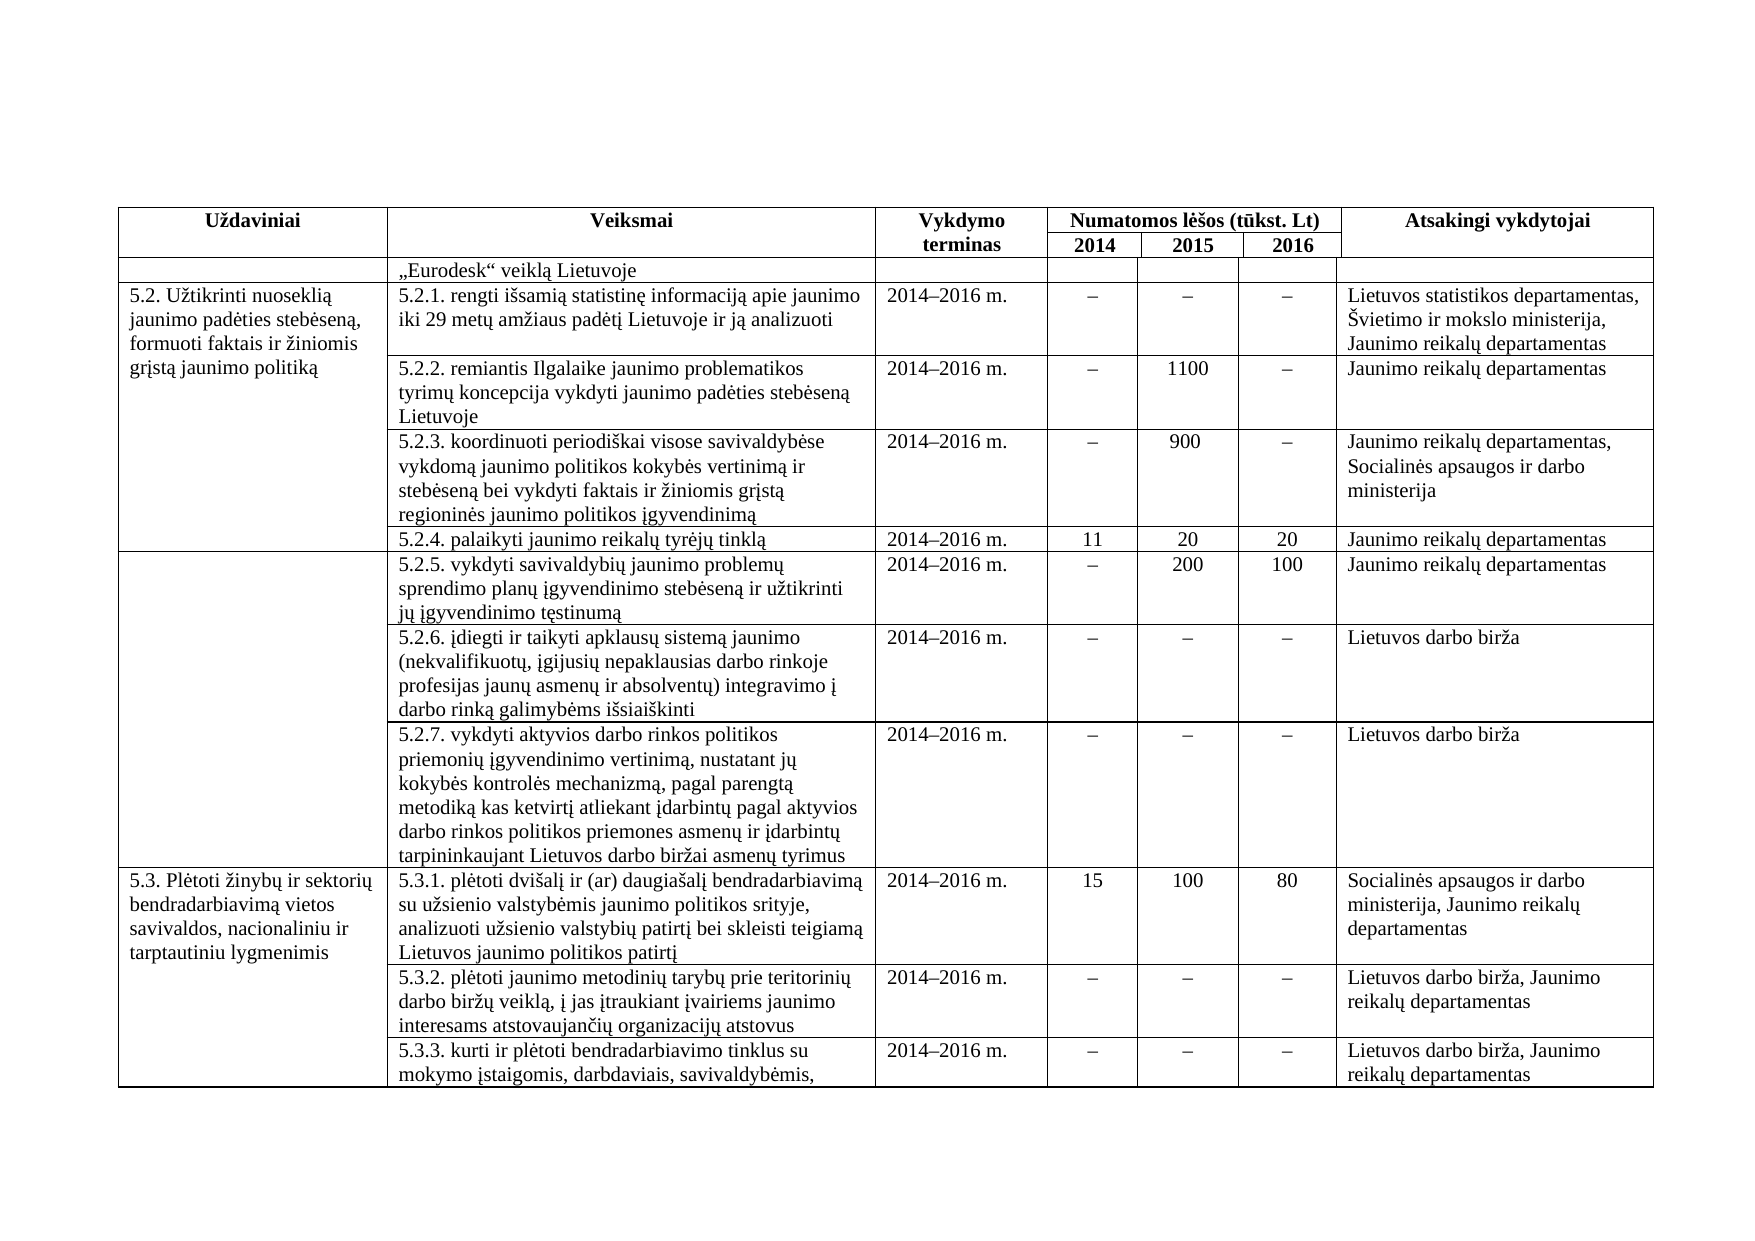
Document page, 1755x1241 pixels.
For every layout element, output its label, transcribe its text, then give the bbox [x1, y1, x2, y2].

table_cell – [1239, 723, 1336, 867]
table_cell 5.2.1. rengti išsamią statistinę informaciją apie jaunimo iki 29 metų amžiaus padėtį Lietuvoje ir ją analizuoti [388, 283, 875, 355]
table_header Numatomos lėšos (tūkst. Lt) [1048, 208, 1341, 232]
table_cell 100 [1138, 868, 1238, 964]
table_cell 5.2.5. vykdyti savivaldybių jaunimo problemų sprendimo planų įgyvendinimo stebėseną ir užtikrinti jų įgyvendinimo tęstinumą [388, 552, 875, 624]
table_header Vykdymo terminas [876, 208, 1047, 257]
table_cell 11 [1048, 527, 1137, 551]
table_cell 2014–2016 m. [876, 723, 1047, 867]
table_cell 900 [1138, 430, 1238, 526]
table_cell – [1138, 723, 1238, 867]
table_cell 2014–2016 m. [876, 283, 1047, 355]
table_cell [119, 258, 387, 282]
table_cell – [1048, 552, 1137, 624]
table_cell – [1138, 283, 1238, 355]
table_cell – [1048, 356, 1137, 428]
table_cell 2014–2016 m. [876, 552, 1047, 624]
table_cell 5.3. Plėtoti žinybų ir sektorių bendradarbiavimą vietos savivaldos, nacionaliniu ir tarptautiniu lygmenimis [119, 868, 387, 1086]
table_cell 15 [1048, 868, 1137, 964]
table_cell [1138, 258, 1238, 282]
table_cell 2014 [1048, 233, 1141, 257]
table_cell Lietuvos darbo birža [1337, 625, 1653, 721]
table_cell „Eurodesk“ veiklą Lietuvoje [388, 258, 875, 282]
table_cell – [1048, 1038, 1137, 1086]
table_cell – [1048, 723, 1137, 867]
table_cell Jaunimo reikalų departamentas, Socialinės apsaugos ir darbo ministerija [1337, 430, 1653, 526]
table_cell – [1048, 625, 1137, 721]
table_cell 5.3.3. kurti ir plėtoti bendradarbiavimo tinklus su mokymo įstaigomis, darbdaviais, savivaldybėmis, [388, 1038, 875, 1086]
table_cell 2014–2016 m. [876, 625, 1047, 721]
table_cell 20 [1138, 527, 1238, 551]
table_cell 80 [1239, 868, 1336, 964]
table_cell Lietuvos statistikos departamentas, Švietimo ir mokslo ministerija, Jaunimo reikalų departamentas [1337, 283, 1653, 355]
table_cell 2016 [1244, 233, 1341, 257]
table_cell 5.2.6. įdiegti ir taikyti apklausų sistemą jaunimo (nekvalifikuotų, įgijusių nepaklausias darbo rinkoje profesijas jaunų asmenų ir absolventų) integravimo į darbo rinką galimybėms išsiaiškinti [388, 625, 875, 721]
table_cell 2014–2016 m. [876, 527, 1047, 551]
table_cell – [1239, 965, 1336, 1037]
table_cell 5.2.7. vykdyti aktyvios darbo rinkos politikos priemonių įgyvendinimo vertinimą, nustatant jų kokybės kontrolės mechanizmą, pagal parengtą metodiką kas ketvirtį atliekant įdarbintų pagal aktyvios darbo rinkos politikos priemones asmenų ir įdarbintų tarpininkaujant Lietuvos darbo biržai asmenų tyrimus [388, 723, 875, 867]
table_cell [1048, 258, 1137, 282]
table_cell [1337, 258, 1653, 282]
table_cell – [1239, 356, 1336, 428]
table_cell 5.2.3. koordinuoti periodiškai visose savivaldybėse vykdomą jaunimo politikos kokybės vertinimą ir stebėseną bei vykdyti faktais ir žiniomis grįstą regioninės jaunimo politikos įgyvendinimą [388, 430, 875, 526]
table_cell 2014–2016 m. [876, 356, 1047, 428]
table_cell 2014–2016 m. [876, 965, 1047, 1037]
table_cell 5.3.2. plėtoti jaunimo metodinių tarybų prie teritorinių darbo biržų veiklą, į jas įtraukiant įvairiems jaunimo interesams atstovaujančių organizacijų atstovus [388, 965, 875, 1037]
table_cell Lietuvos darbo birža, Jaunimo reikalų departamentas [1337, 965, 1653, 1037]
table_cell 2014–2016 m. [876, 868, 1047, 964]
table_cell – [1048, 430, 1137, 526]
table_cell 1100 [1138, 356, 1238, 428]
table_cell 5.2.2. remiantis Ilgalaike jaunimo problematikos tyrimų koncepcija vykdyti jaunimo padėties stebėseną Lietuvoje [388, 356, 875, 428]
table_cell 2014–2016 m. [876, 1038, 1047, 1086]
table_cell 100 [1239, 552, 1336, 624]
table_cell Lietuvos darbo birža, Jaunimo reikalų departamentas [1337, 1038, 1653, 1086]
table_cell 2015 [1142, 233, 1243, 257]
table_cell Jaunimo reikalų departamentas [1337, 356, 1653, 428]
table_cell – [1048, 283, 1137, 355]
table_cell Jaunimo reikalų departamentas [1337, 552, 1653, 624]
table_cell – [1239, 1038, 1336, 1086]
table_cell 5.2.4. palaikyti jaunimo reikalų tyrėjų tinklą [388, 527, 875, 551]
table_cell Socialinės apsaugos ir darbo ministerija, Jaunimo reikalų departamentas [1337, 868, 1653, 964]
table_cell 5.3.1. plėtoti dvišalį ir (ar) daugiašalį bendradarbiavimą su užsienio valstybėmis jaunimo politikos srityje, analizuoti užsienio valstybių patirtį bei skleisti teigiamą Lietuvos jaunimo politikos patirtį [388, 868, 875, 964]
table_cell – [1239, 625, 1336, 721]
table_cell 200 [1138, 552, 1238, 624]
table_cell – [1138, 965, 1238, 1037]
table_cell [119, 552, 387, 867]
table_cell – [1138, 625, 1238, 721]
table_cell – [1048, 965, 1137, 1037]
table_cell – [1239, 283, 1336, 355]
table_cell [876, 258, 1047, 282]
table_cell 5.2. Užtikrinti nuoseklią jaunimo padėties stebėseną, formuoti faktais ir žiniomis grįstą jaunimo politiką [119, 283, 387, 551]
table_cell 20 [1239, 527, 1336, 551]
table_cell Lietuvos darbo birža [1337, 723, 1653, 867]
table_cell – [1239, 430, 1336, 526]
table_cell [1239, 258, 1336, 282]
table_header Veiksmai [388, 208, 875, 257]
table_cell 2014–2016 m. [876, 430, 1047, 526]
table_header Atsakingi vykdytojai [1342, 208, 1653, 257]
table_cell Jaunimo reikalų departamentas [1337, 527, 1653, 551]
table_header Uždaviniai [119, 208, 387, 257]
table_cell – [1138, 1038, 1238, 1086]
